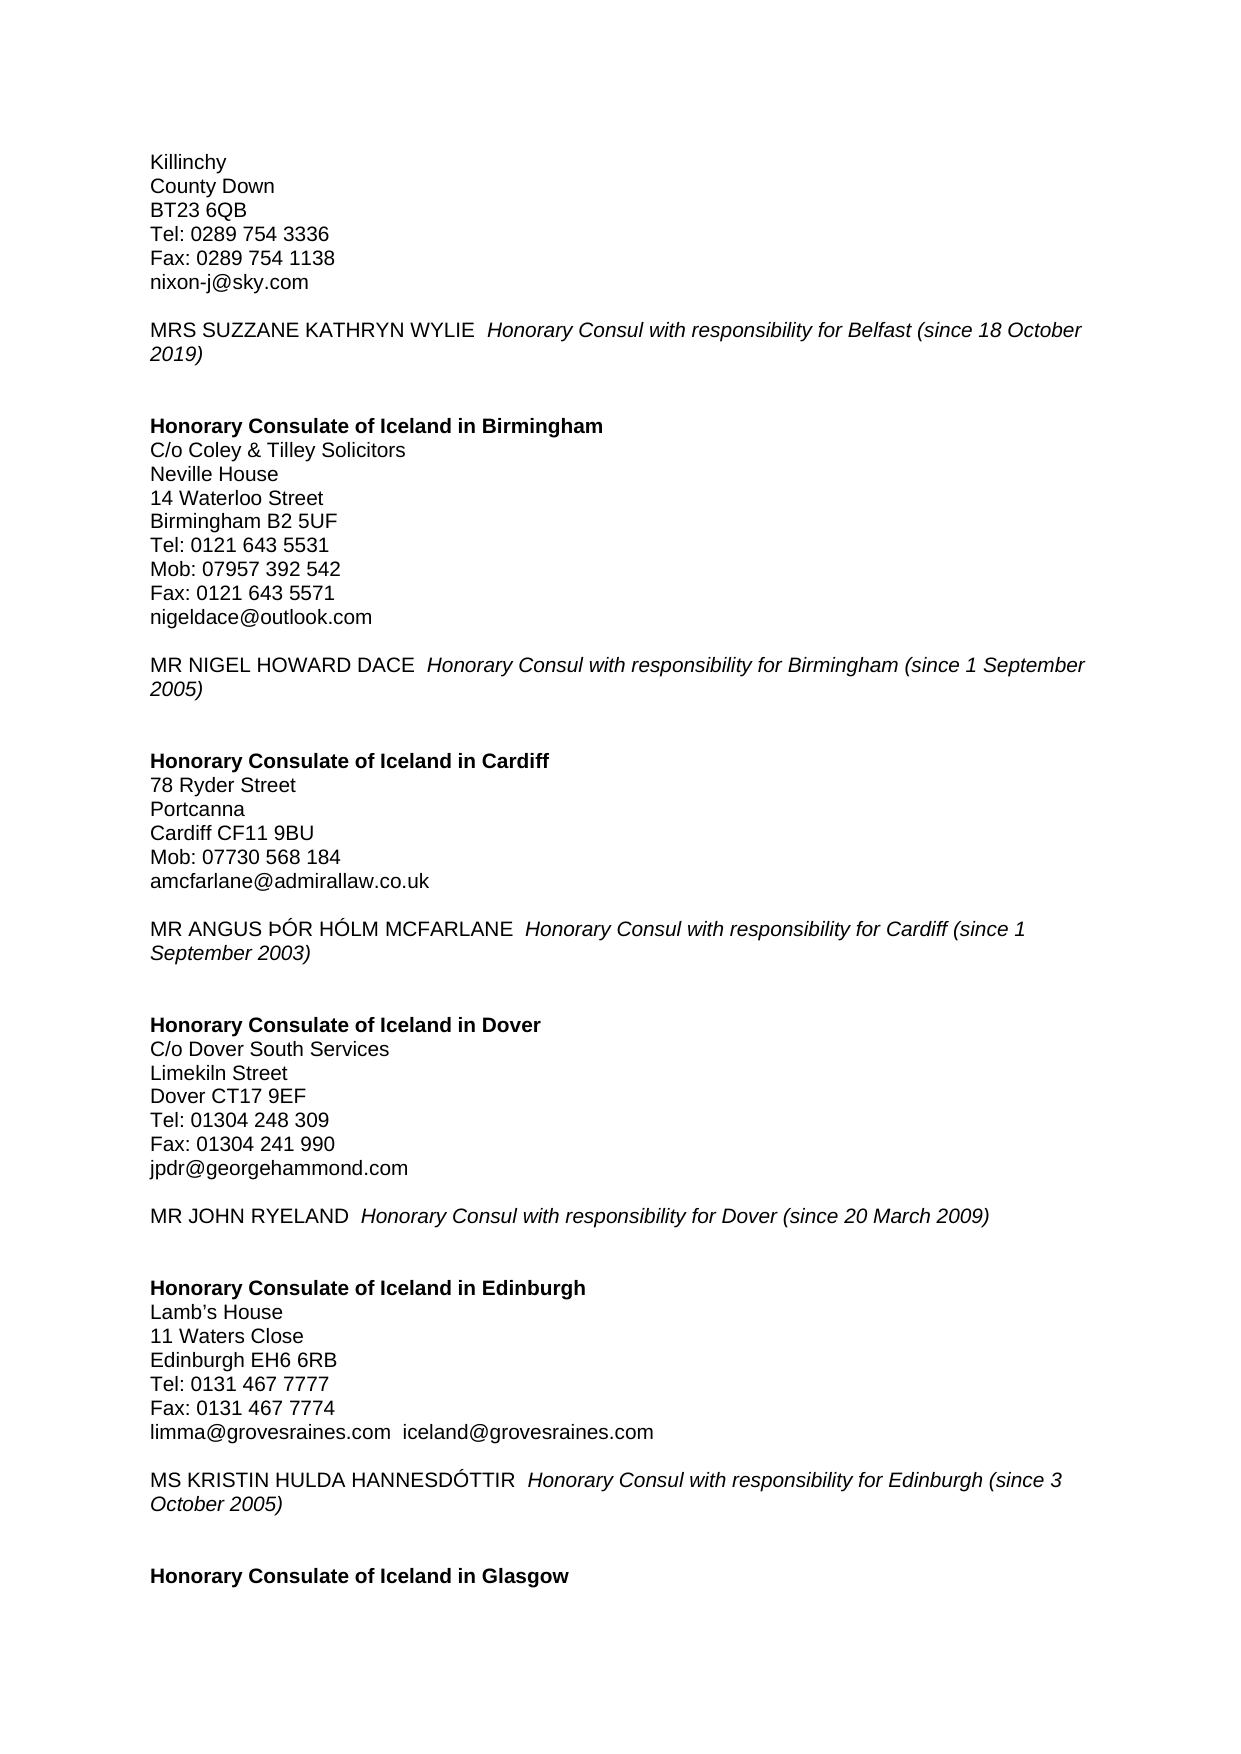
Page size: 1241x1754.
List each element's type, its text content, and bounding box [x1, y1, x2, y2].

text Honorary Consulate of Iceland in Cardiff [150, 749, 1090, 773]
text jpdr@georgehammond.com [150, 1156, 1090, 1180]
text Tel: 0131 467 7777 [150, 1372, 1090, 1396]
text MRS SUZZANE KATHRYN WYLIE Honorary Consul with responsibility for Belfast (since 18 October 2019) [150, 318, 1090, 366]
text MR ANGUS ÞÓR HÓLM MCFARLANE Honorary Consul with responsibility for Cardiff (since 1 September 2003) [150, 917, 1090, 964]
text Edinburgh EH6 6RB [150, 1348, 1090, 1372]
text Honorary Consulate of Iceland in Edinburgh [150, 1276, 1090, 1300]
text Portcanna [150, 797, 1090, 821]
text Honorary Consulate of Iceland in Dover [150, 1012, 1090, 1036]
text amcfarlane@admirallaw.co.uk [150, 869, 1090, 893]
text Honorary Consulate of Iceland in Birmingham [150, 413, 1090, 437]
text Limekiln Street [150, 1060, 1090, 1084]
text 11 Waters Close [150, 1324, 1090, 1348]
text Fax: 0131 467 7774 [150, 1396, 1090, 1420]
text Dover CT17 9EF [150, 1084, 1090, 1108]
text BT23 6QB [150, 198, 1090, 222]
text Cardiff CF11 9BU [150, 821, 1090, 845]
text Fax: 01304 241 990 [150, 1132, 1090, 1156]
text Killinchy [150, 150, 1090, 174]
text Mob: 07730 568 184 [150, 845, 1090, 869]
text C/o Dover South Services [150, 1036, 1090, 1060]
text Mob: 07957 392 542 [150, 557, 1090, 581]
text Fax: 0289 754 1138 [150, 246, 1090, 270]
text C/o Coley & Tilley Solicitors [150, 437, 1090, 461]
text County Down [150, 174, 1090, 198]
text Tel: 01304 248 309 [150, 1108, 1090, 1132]
text Tel: 0121 643 5531 [150, 533, 1090, 557]
text nixon-j@sky.com [150, 270, 1090, 294]
text Lamb’s House [150, 1300, 1090, 1324]
text Honorary Consulate of Iceland in Glasgow [150, 1563, 1090, 1587]
text limma@grovesraines.com iceland@grovesraines.com [150, 1420, 1090, 1444]
text Birmingham B2 5UF [150, 509, 1090, 533]
text 14 Waterloo Street [150, 485, 1090, 509]
text Fax: 0121 643 5571 [150, 581, 1090, 605]
text Tel: 0289 754 3336 [150, 222, 1090, 246]
text 78 Ryder Street [150, 773, 1090, 797]
text MR NIGEL HOWARD DACE Honorary Consul with responsibility for Birmingham (since 1 September 2005) [150, 653, 1090, 701]
text MR JOHN RYELAND Honorary Consul with responsibility for Dover (since 20 March 2009) [150, 1204, 1090, 1228]
text nigeldace@outlook.com [150, 605, 1090, 629]
text MS KRISTIN HULDA HANNESDÓTTIR Honorary Consul with responsibility for Edinburgh (since 3 October 2005) [150, 1468, 1090, 1516]
text Neville House [150, 461, 1090, 485]
